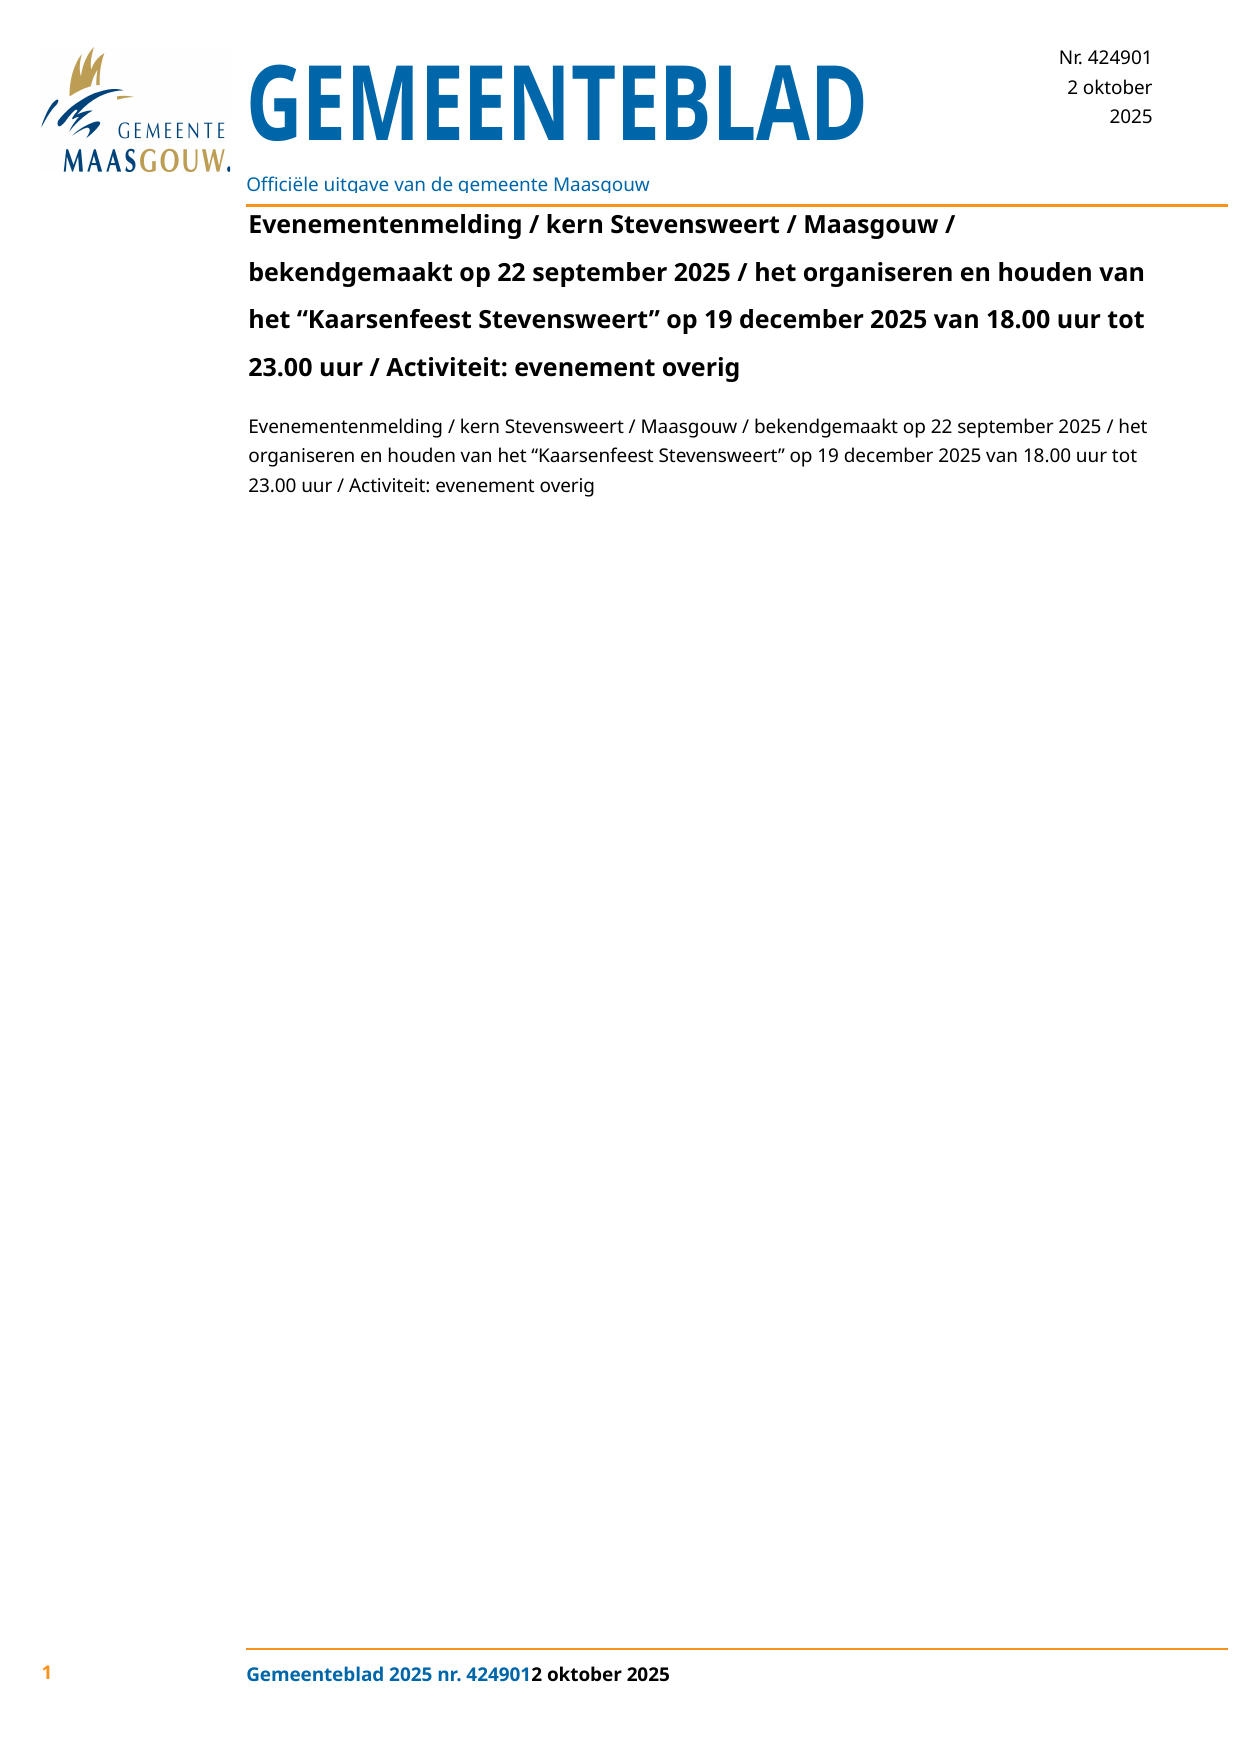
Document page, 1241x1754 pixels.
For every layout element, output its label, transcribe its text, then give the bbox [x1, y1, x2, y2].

picture [41, 47, 231, 172]
text Evenementenmelding / kern Stevensweert / Maasgouw / bekendgemaakt op 22 september 2025 / het organiseren en houden van het “Kaarsenfeest Stevensweert” op 19 december 2025 van 18.00 uur tot 23.00 uur / Activiteit: evenement overig [248, 413, 1152, 498]
text Evenementenmelding / kern Stevensweert / Maasgouw / bekendgemaakt op 22 september 2025 / het organiseren en houden van het “Kaarsenfeest Stevensweert” op 19 december 2025 van 18.00 uur tot 23.00 uur / Activiteit: evenement overig [248, 207, 1152, 384]
